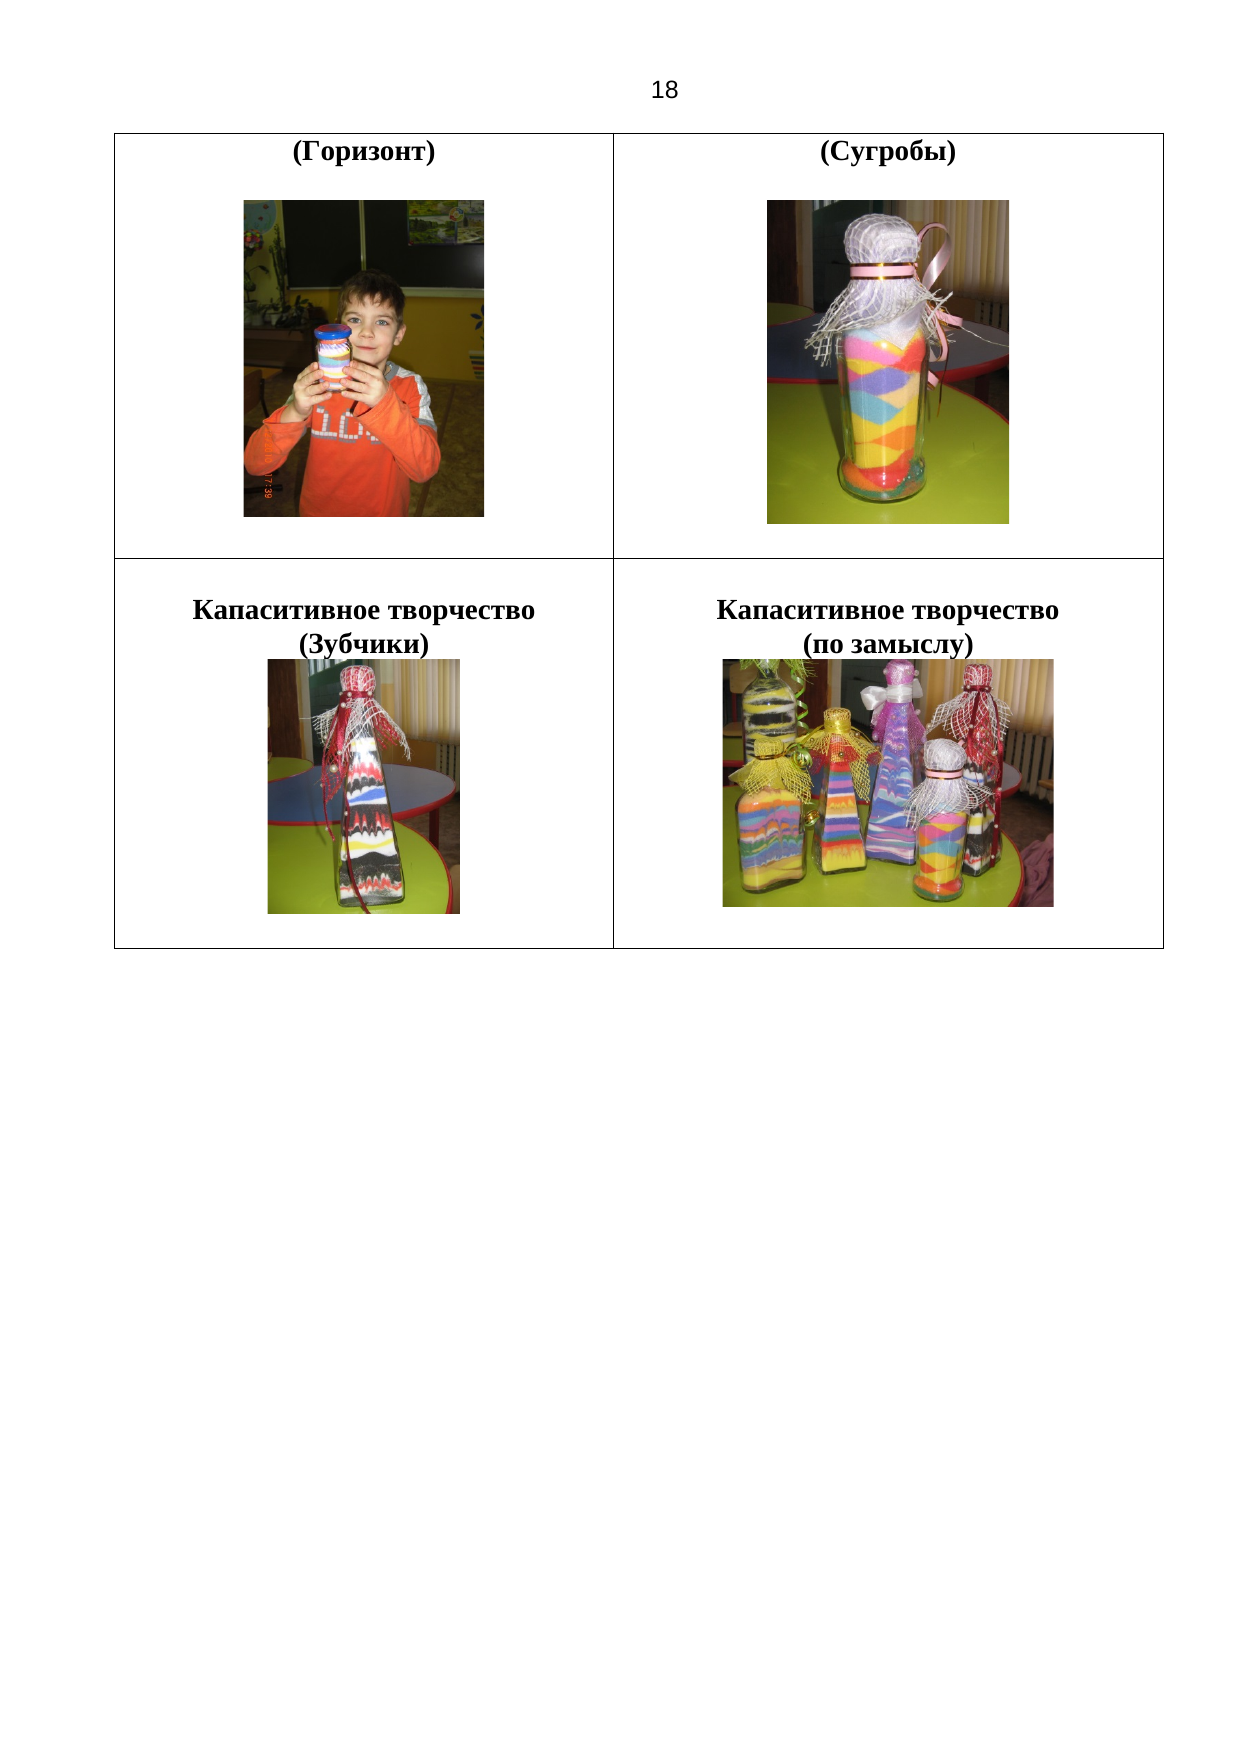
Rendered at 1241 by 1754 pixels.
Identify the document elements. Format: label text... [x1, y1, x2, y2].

table_cell (Горизонт) [115, 134, 613, 558]
table_cell Капаситивное творчество (Зубчики) [115, 559, 613, 947]
table_cell (Сугробы) [614, 134, 1163, 558]
table_cell Капаситивное творчество (по замыслу) [614, 559, 1163, 947]
